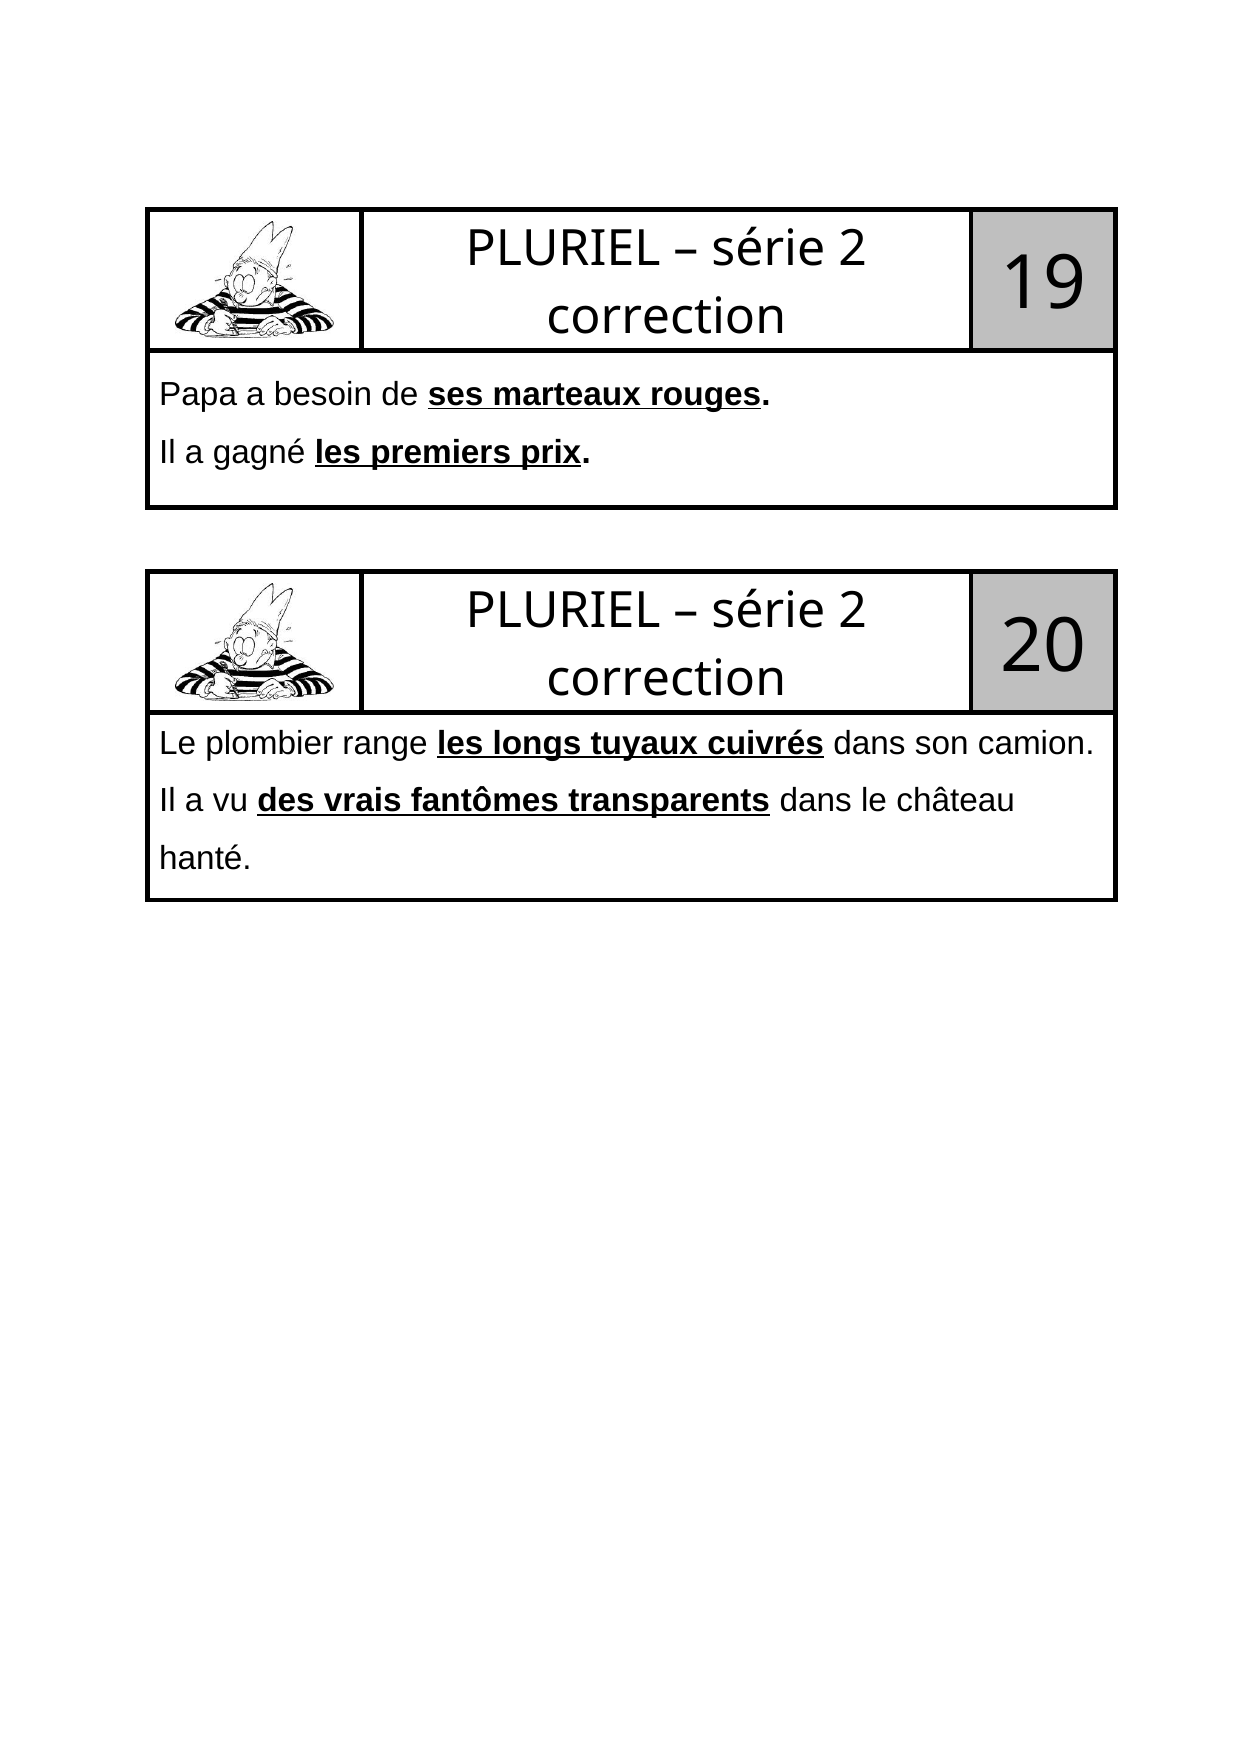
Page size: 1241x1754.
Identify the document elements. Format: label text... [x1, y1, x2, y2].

table_header PLURIEL – série 2 correction [364, 574, 969, 710]
table_cell Papa a besoin de ses marteaux rouges. Il a gagné les premiers prix. [150, 353, 1113, 505]
table_header [150, 574, 359, 710]
table_header [150, 212, 359, 348]
table_header 20 [973, 574, 1113, 710]
table_header PLURIEL – série 2 correction [364, 212, 969, 348]
table_header 19 [973, 212, 1113, 348]
table_cell Le plombier range les longs tuyaux cuivrés dans son camion. Il a vu des vrais fantômes transparents dans le château hanté. [150, 715, 1113, 898]
